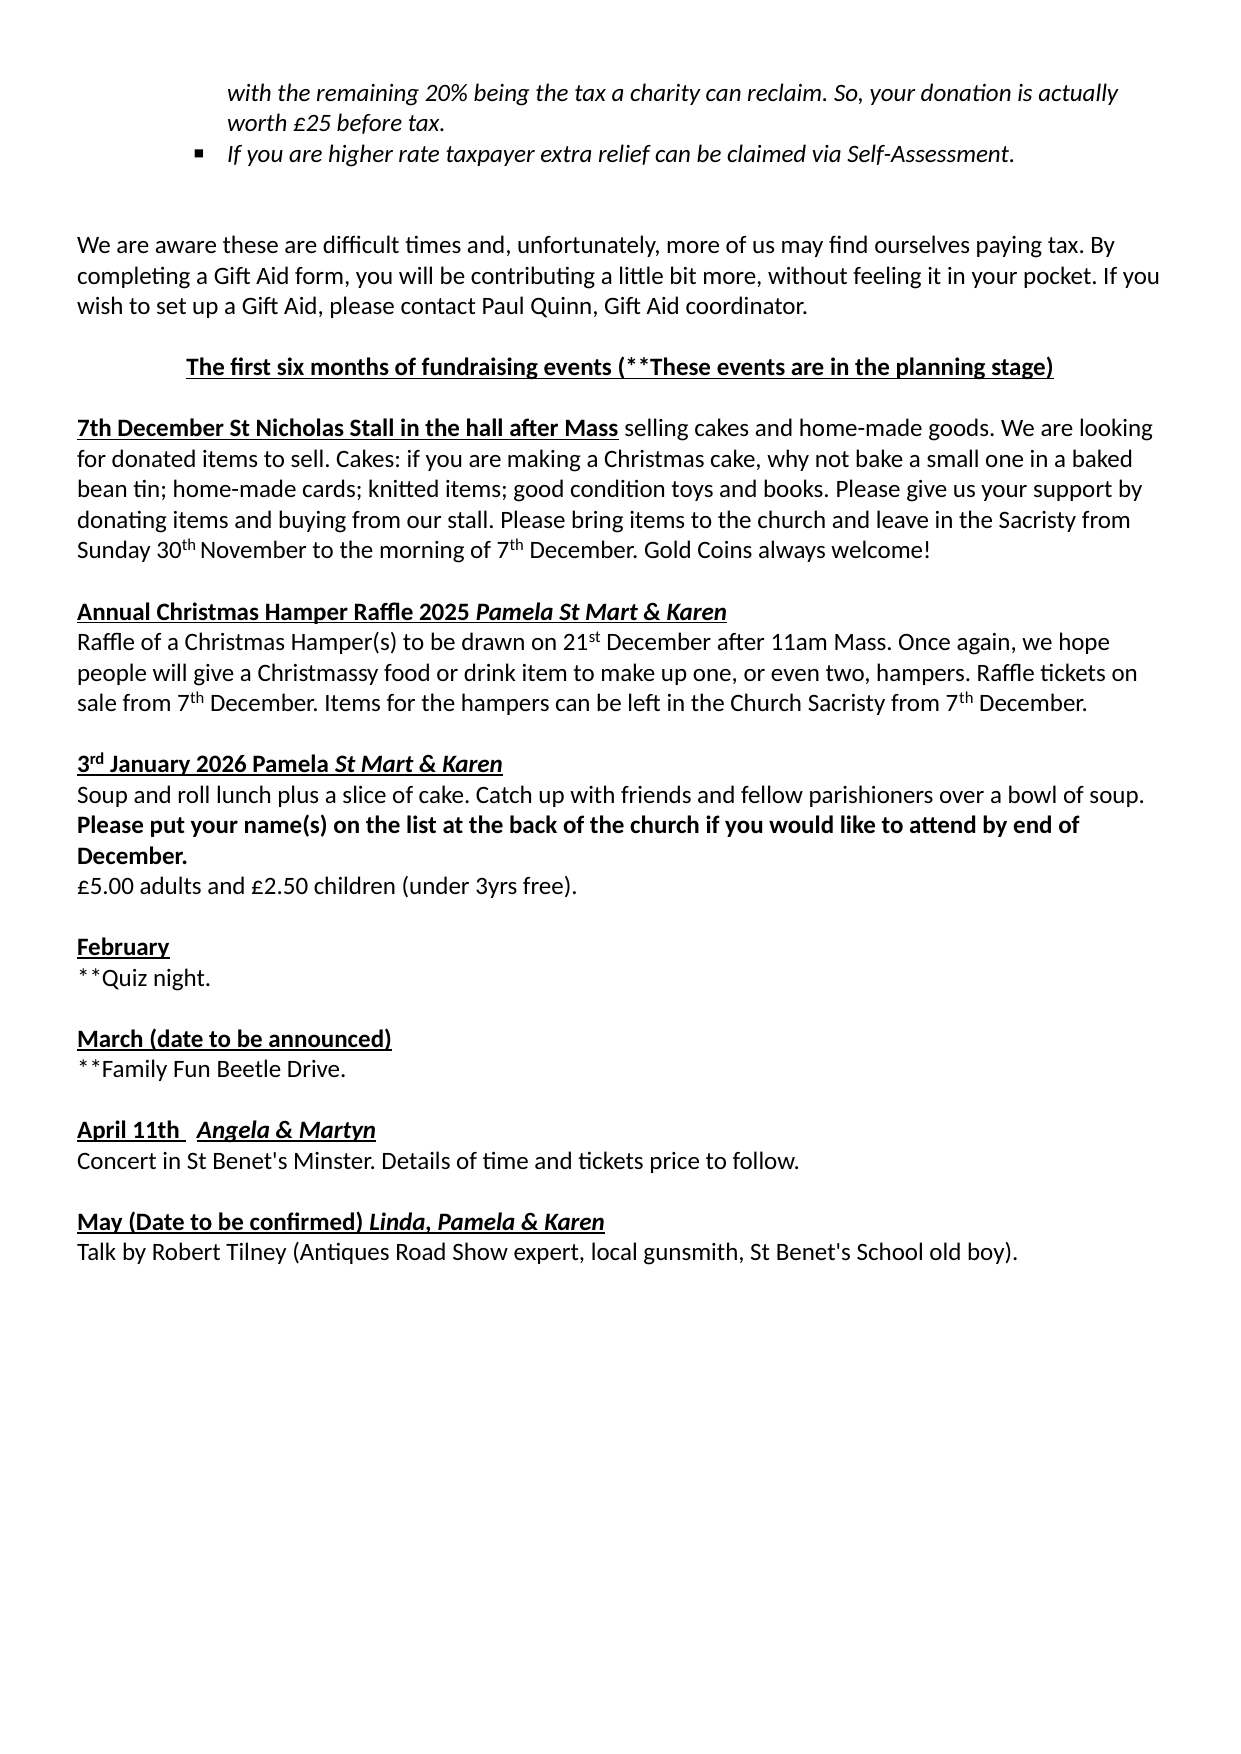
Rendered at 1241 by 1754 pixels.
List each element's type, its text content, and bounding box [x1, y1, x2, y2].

text Soup and roll lunch plus a slice of cake. Catch up with friends and fellow parishioners over a bowl of soup. [77, 779, 1163, 809]
text Concert in St Benet's Minster. Details of time and tickets price to follow. [77, 1145, 1163, 1176]
text We are aware these are difficult times and, unfortunately, more of us may find ourselves paying tax. By completing a Gift Aid form, you will be contributing a little bit more, without feeling it in your pocket. If you wish to set up a Gift Aid, please contact Paul Quinn, Gift Aid coordinator. [77, 229, 1163, 321]
text March (date to be announced) [77, 1023, 1163, 1053]
text Talk by Robert Tilney (Antiques Road Show expert, local gunsmith, St Benet's School old boy). [77, 1237, 1163, 1267]
text Raffle of a Christmas Hamper(s) to be drawn on 21st December after 11am Mass. Once again, we hope people will give a Christmassy food or drink item to make up one, or even two, hampers. Raffle tickets on sale from 7th December. Items for the hampers can be left in the Church Sacristy from 7th December. [77, 626, 1163, 718]
text £5.00 adults and £2.50 children (under 3yrs free). [77, 870, 1163, 901]
text May (Date to be confirmed) Linda, Pamela & Karen [77, 1206, 1163, 1237]
text February [77, 931, 1163, 962]
text Please put your name(s) on the list at the back of the church if you would like to attend by end of December. [77, 809, 1163, 870]
list with the remaining 20% being the tax a charity can reclaim. So, your donation is actually worth £25 before tax. [189, 77, 1163, 138]
text **Quiz night. [77, 962, 1163, 992]
text 3rd January 2026 Pamela St Mart & Karen [77, 748, 1163, 779]
text **Family Fun Beetle Drive. [77, 1053, 1163, 1084]
text The first six months of fundraising events (**These events are in the planning stage) [77, 351, 1163, 382]
text April 11th Angela & Martyn [77, 1114, 1163, 1145]
text 7th December St Nicholas Stall in the hall after Mass selling cakes and home-made goods. We are looking for donated items to sell. Cakes: if you are making a Christmas cake, why not bake a small one in a baked bean tin; home-made cards; knitted items; good condition toys and books. Please give us your support by donating items and buying from our stall. Please bring items to the church and leave in the Sacristy from Sunday 30th November to the morning of 7th December. Gold Coins always welcome! [77, 412, 1163, 565]
list If you are higher rate taxpayer extra relief can be claimed via Self-Assessment. [189, 138, 1163, 168]
text Annual Christmas Hamper Raffle 2025 Pamela St Mart & Karen [77, 596, 1163, 626]
